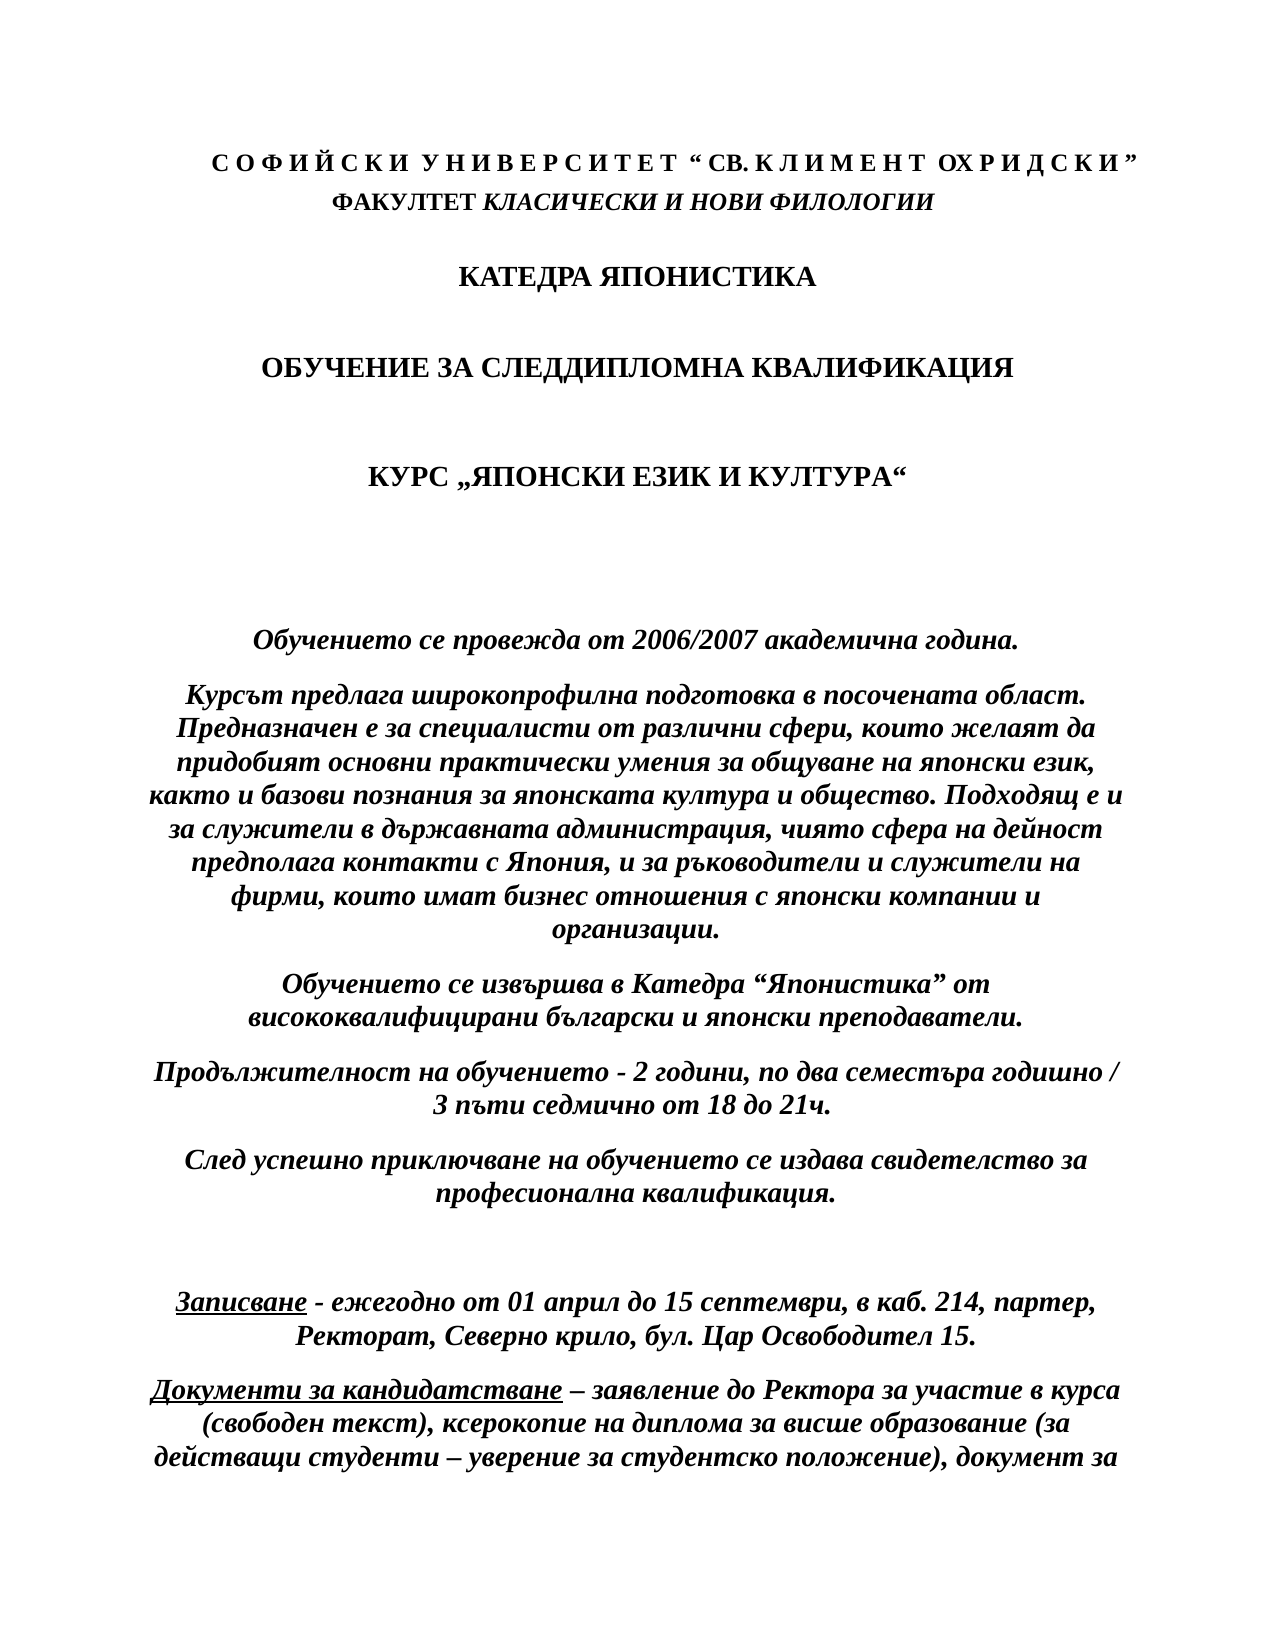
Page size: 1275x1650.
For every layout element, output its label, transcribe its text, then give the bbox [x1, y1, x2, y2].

text Обучението се провежда от 2006/2007 академична година. [148, 622, 1127, 656]
text КАТЕДРА ЯПОНИСТИКА [148, 259, 1127, 293]
text ОБУЧЕНИЕ ЗА СЛЕДДИПЛОМНА КВАЛИФИКАЦИЯ [148, 351, 1127, 384]
text КУРС „ЯПОНСКИ ЕЗИК И КУЛТУРА“ [148, 459, 1127, 493]
text С О Ф И Й С К И У Н И В Е Р С И Т Е Т “ СВ. К Л И М Е Н Т ОХ Р И Д С К И ” [148, 148, 1201, 176]
text Продължителност на обучението - 2 години, по два семестъра годишно / 3 пъти седмично от 18 до 21ч. [148, 1054, 1127, 1121]
text След успешно приключване на обучението се издава свидетелство за професионална квалификация. [148, 1142, 1127, 1209]
text Записване - ежегодно от 01 април до 15 септември, в каб. 214, партер, Ректорат, Северно крило, бул. Цар Освободител 15. [148, 1284, 1127, 1351]
text ФАКУЛТЕТ КЛАСИЧЕСКИ И НОВИ ФИЛОЛОГИИ [148, 187, 1127, 216]
text Обучението се извършва в Катедра “Японистика” от висококвалифицирани български и японски преподаватели. [148, 966, 1127, 1033]
text Курсът предлага широкопрофилна подготовка в посочената област. Предназначен е за специалисти от различни сфери, които желаят да придобият основни практически умения за общуване на японски език, както и базови познания за японската култура и общество. Подходящ е и за служители в държавната администрация, чиято сфера на дейност предполага контакти с Япония, и за ръководители и служители на фирми, които имат бизнес отношения с японски компании и организации. [148, 677, 1127, 945]
text Документи за кандидатстване – заявление до Ректора за участие в курса (свободен текст), ксерокопие на диплома за висше образование (за действащи студенти – уверение за студентско положение), документ за [148, 1372, 1127, 1473]
